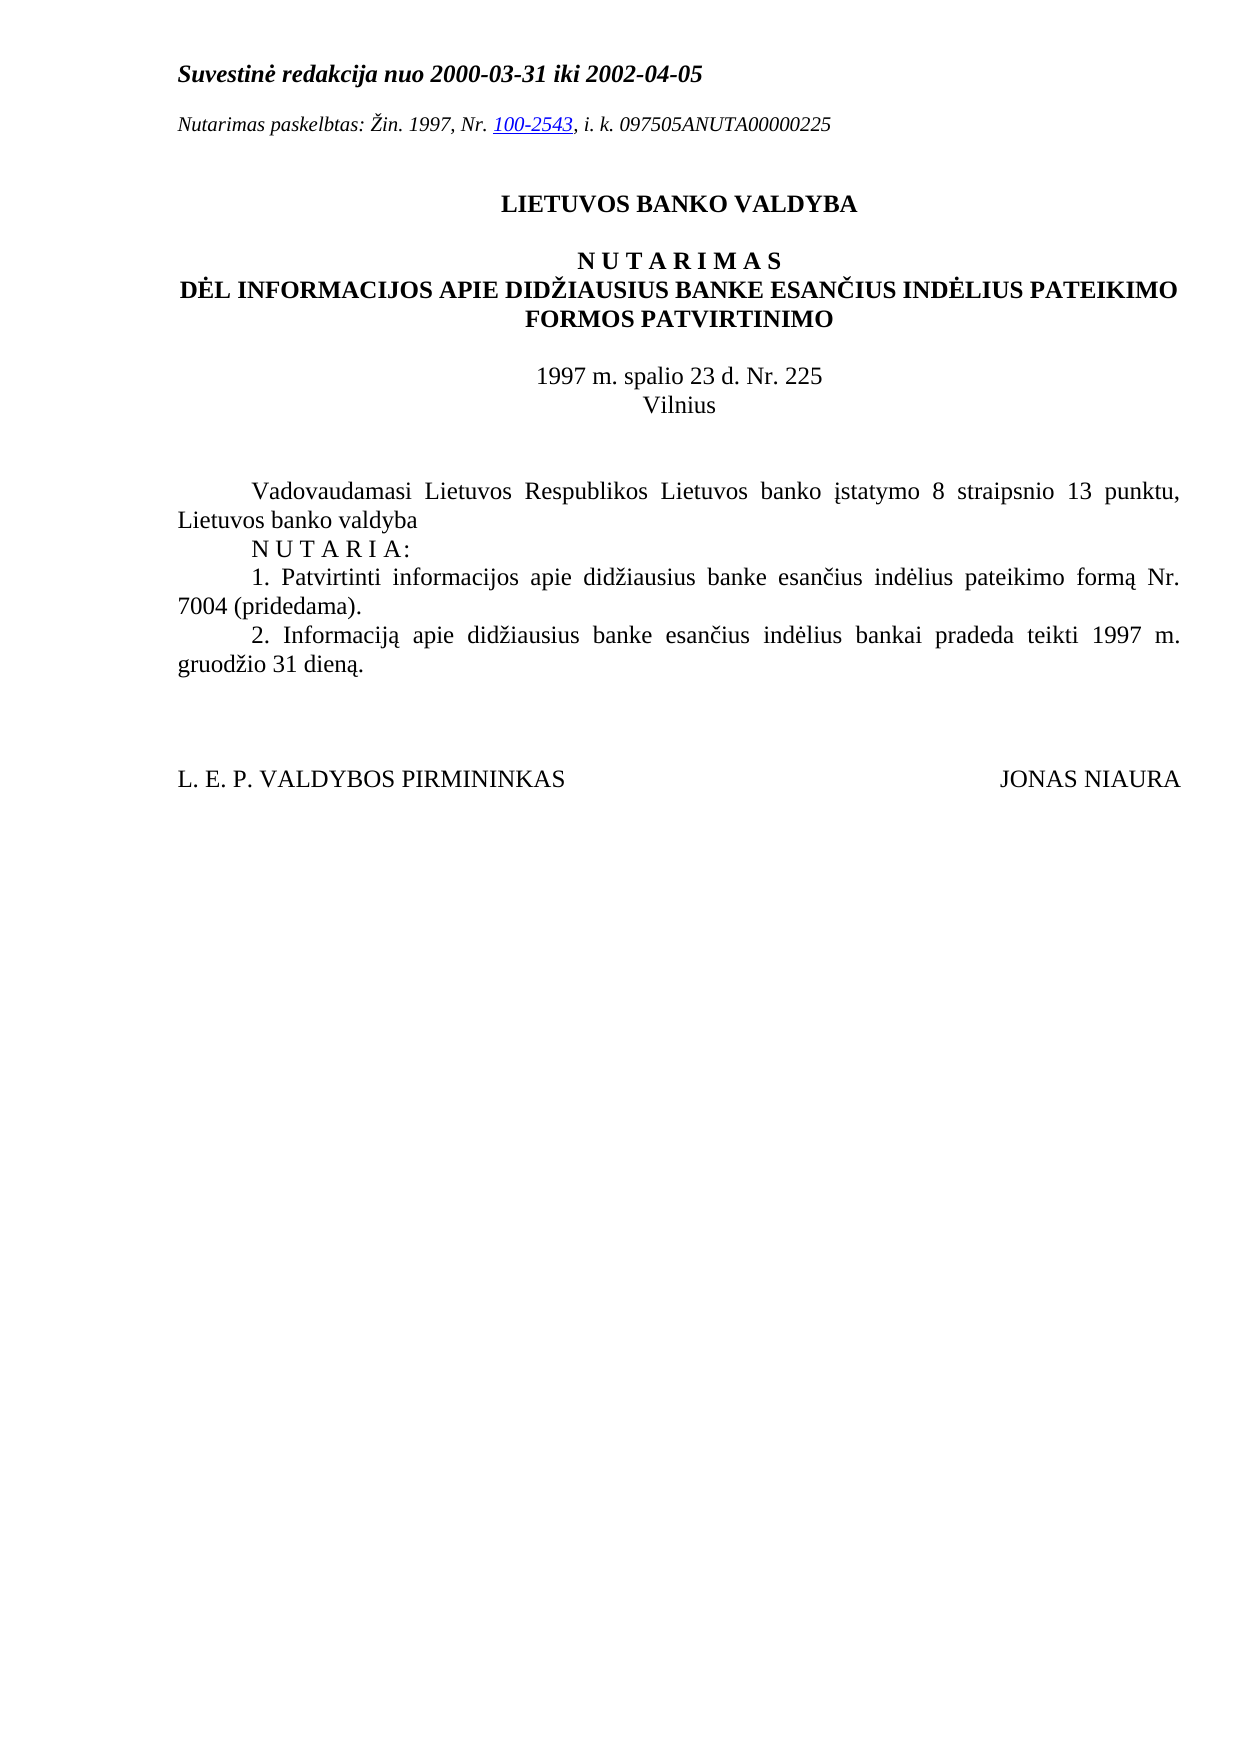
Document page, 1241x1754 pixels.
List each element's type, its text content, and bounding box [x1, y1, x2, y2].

text 1997 m. spalio 23 d. Nr. 225 [177, 361, 1181, 390]
text 2. Informaciją apie didžiausius banke esančius indėlius bankai pradeda teikti 1997 m. gruodžio 31 dieną. [177, 620, 1181, 677]
text Vadovaudamasi Lietuvos Respublikos Lietuvos banko įstatymo 8 straipsnio 13 punktu, Lietuvos banko valdyba [177, 476, 1181, 534]
text Vilnius [177, 390, 1181, 419]
text 1. Patvirtinti informacijos apie didžiausius banke esančius indėlius pateikimo formą Nr. 7004 (pridedama). [177, 562, 1181, 620]
text Suvestinė redakcija nuo 2000-03-31 iki 2002-04-05 [177, 59, 1181, 88]
text NUTARIA: [177, 534, 1181, 562]
text LIETUVOS BANKO VALDYBA [177, 189, 1181, 217]
text DĖL INFORMACIJOS APIE DIDŽIAUSIUS BANKE ESANČIUS INDĖLIUS PATEIKIMO FORMOS PATVIRTINIMO [177, 275, 1181, 332]
text N U T A R I M A S [177, 246, 1181, 275]
text Nutarimas paskelbtas: Žin. 1997, Nr. 100-2543, i. k. 097505ANUTA00000225 [177, 112, 1181, 136]
text L. E. P. VALDYBOS PIRMININKAS JONAS NIAURA [177, 764, 1181, 792]
